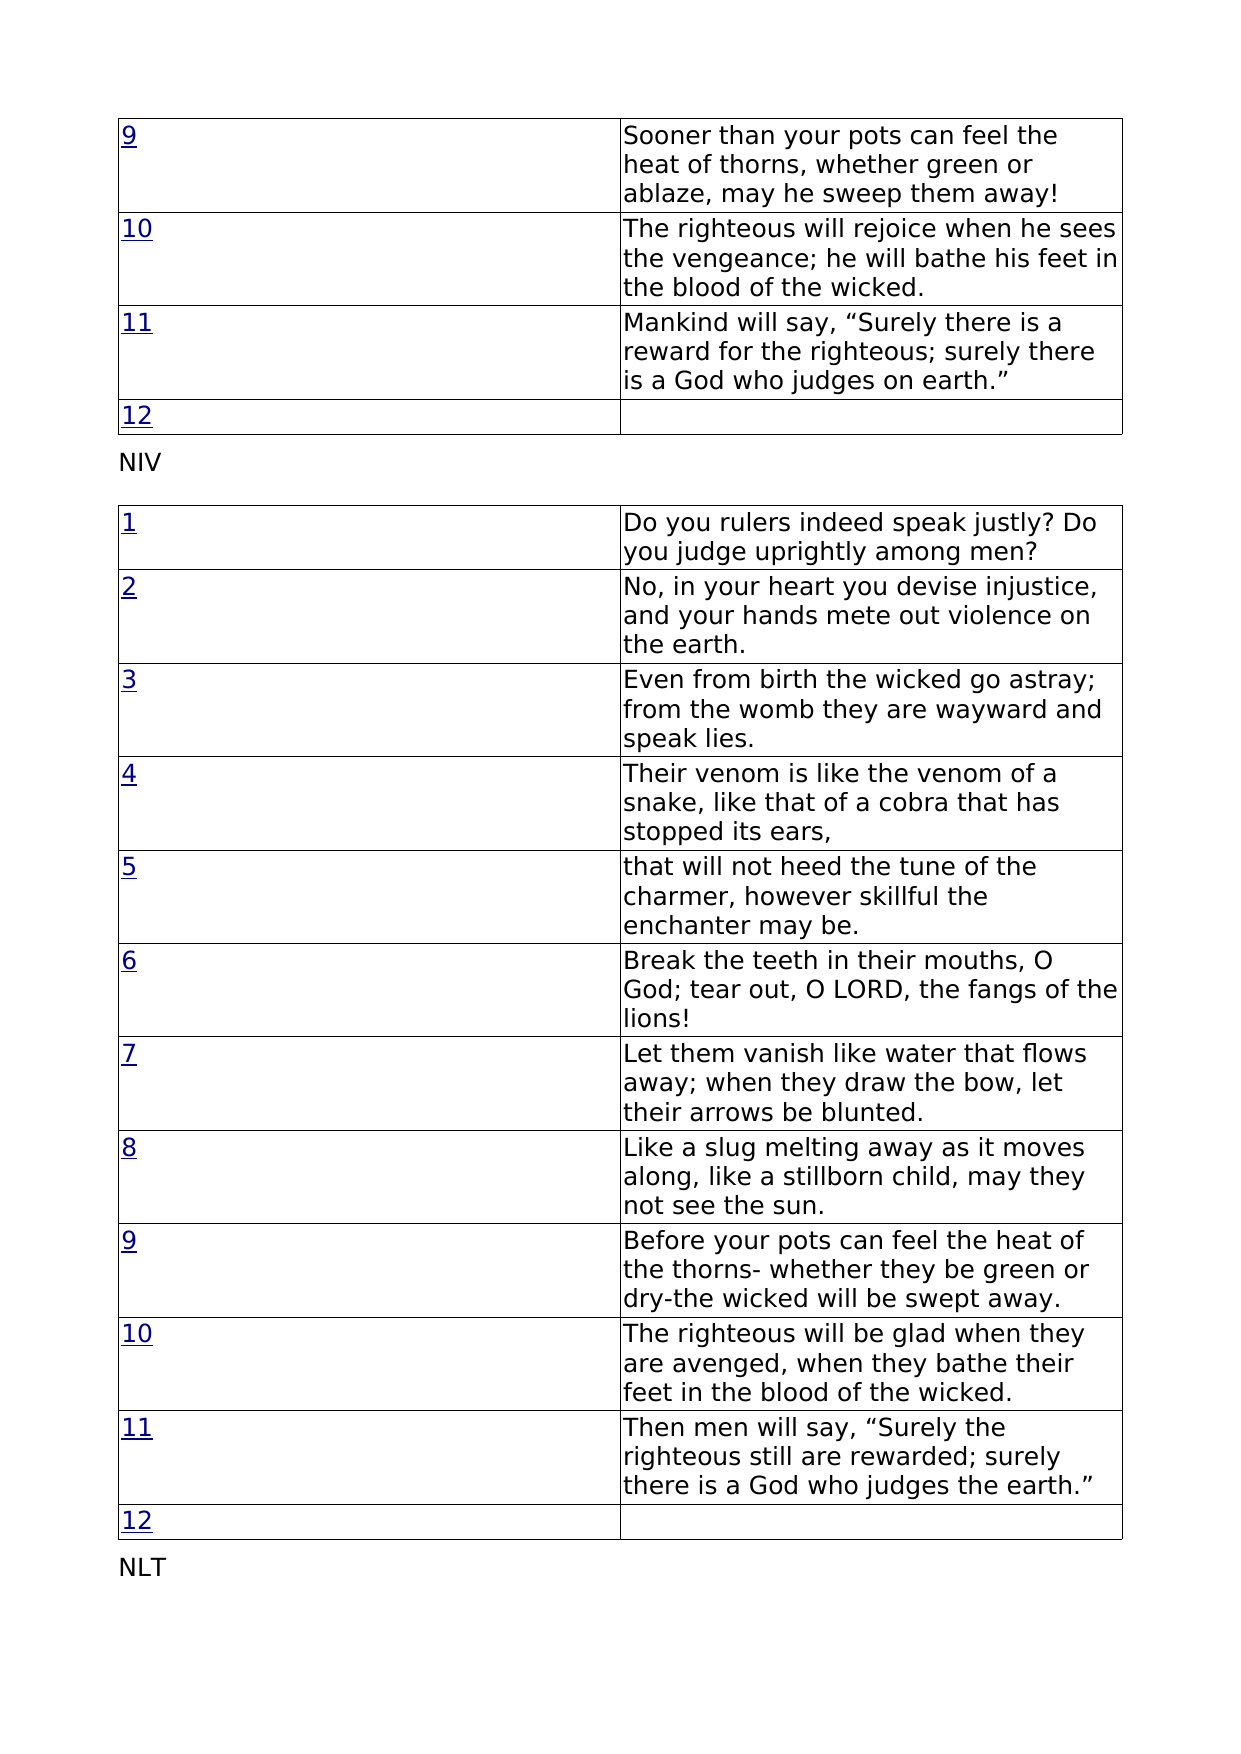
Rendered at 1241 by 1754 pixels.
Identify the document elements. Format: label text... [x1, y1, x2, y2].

table_cell The righteous will rejoice when he sees the vengeance; he will bathe his feet in the blood of the wicked. [621, 213, 1122, 305]
table_cell 10 [119, 1318, 620, 1410]
table_cell 9 [119, 119, 620, 212]
table_cell 8 [119, 1131, 620, 1223]
table_cell 2 [119, 570, 620, 663]
text NLT [118, 1553, 1122, 1583]
table_cell Break the teeth in their mouths, O God; tear out, O LORD, the fangs of the lions! [621, 944, 1122, 1036]
table_cell Let them vanish like water that flows away; when they draw the bow, let their arrows be blunted. [621, 1037, 1122, 1130]
table_header 1 [119, 506, 620, 569]
table_cell Even from birth the wicked go astray; from the womb they are wayward and speak lies. [621, 664, 1122, 756]
table_cell Mankind will say, “Surely there is a reward for the righteous; surely there is a God who judges on earth.” [621, 306, 1122, 398]
table_cell 5 [119, 851, 620, 943]
table_cell 12 [119, 400, 620, 433]
table_cell 3 [119, 664, 620, 756]
table_cell 9 [119, 1224, 620, 1317]
table_cell Like a slug melting away as it moves along, like a stillborn child, may they not see the sun. [621, 1131, 1122, 1223]
table_cell The righteous will be glad when they are avenged, when they bathe their feet in the blood of the wicked. [621, 1318, 1122, 1410]
table_cell [621, 400, 1122, 433]
table_cell 12 [119, 1505, 620, 1539]
table_cell [621, 1505, 1122, 1539]
table_header Do you rulers indeed speak justly? Do you judge uprightly among men? [621, 506, 1122, 569]
table_cell Their venom is like the venom of a snake, like that of a cobra that has stopped its ears, [621, 757, 1122, 849]
table_cell 10 [119, 213, 620, 305]
table_cell Sooner than your pots can feel the heat of thorns, whether green or ablaze, may he sweep them away! [621, 119, 1122, 212]
table_cell Then men will say, “Surely the righteous still are rewarded; surely there is a God who judges the earth.” [621, 1411, 1122, 1503]
table_cell Before your pots can feel the heat of the thorns- whether they be green or dry-the wicked will be swept away. [621, 1224, 1122, 1317]
table_cell 11 [119, 306, 620, 398]
table_cell No, in your heart you devise injustice, and your hands mete out violence on the earth. [621, 570, 1122, 663]
text NIV [118, 448, 1122, 478]
table_cell that will not heed the tune of the charmer, however skillful the enchanter may be. [621, 851, 1122, 943]
table_cell 7 [119, 1037, 620, 1130]
table_cell 4 [119, 757, 620, 849]
table_cell 11 [119, 1411, 620, 1503]
table_cell 6 [119, 944, 620, 1036]
